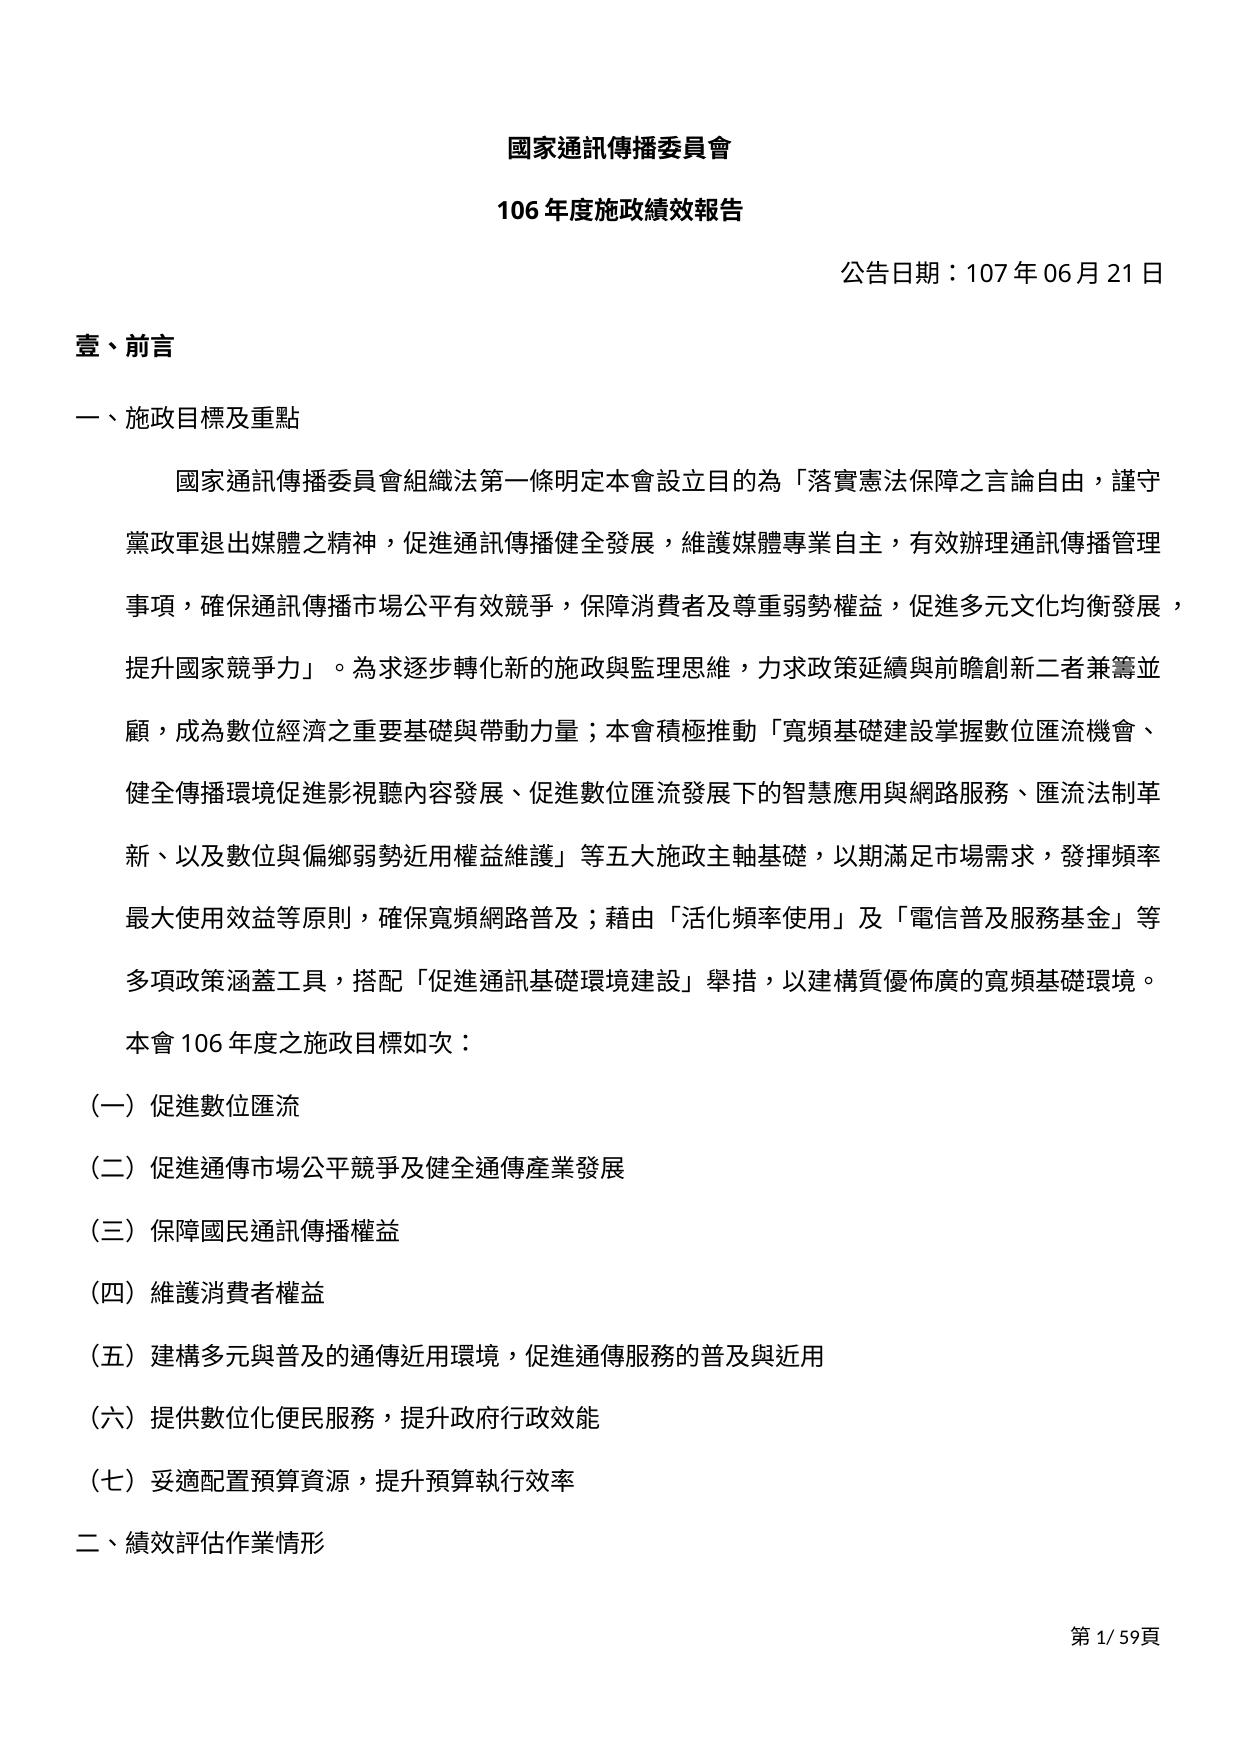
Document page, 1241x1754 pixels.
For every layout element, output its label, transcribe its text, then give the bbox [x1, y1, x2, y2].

title 壹、前言 [75, 302, 1165, 365]
text （四）維護消費者權益 [75, 1250, 1165, 1313]
text 106年度施政績效報告 [75, 167, 1165, 229]
text 一、施政目標及重點 [75, 375, 1165, 438]
text 國家通訊傳播委員會 [75, 104, 1165, 167]
text （一）促進數位匯流 [75, 1063, 1165, 1125]
text （七）妥適配置預算資源，提升預算執行效率 [75, 1438, 1165, 1500]
text （六）提供數位化便民服務，提升政府行政效能 [75, 1375, 1165, 1438]
text （二）促進通傳市場公平競爭及健全通傳產業發展 [75, 1125, 1165, 1188]
text （五）建構多元與普及的通傳近用環境，促進通傳服務的普及與近用 [75, 1313, 1165, 1375]
text 二、績效評估作業情形 [75, 1500, 1165, 1563]
text （三）保障國民通訊傳播權益 [75, 1188, 1165, 1250]
text 國家通訊傳播委員會組織法第一條明定本會設立目的為「落實憲法保障之言論自由，謹守黨政軍退出媒體之精神，促進通訊傳播健全發展，維護媒體專業自主，有效辦理通訊傳播管理事項，確保通訊傳播市場公平有效競爭，保障消費者及尊重弱勢權益，促進多元文化均衡發展，提升國家競爭力」。為求逐步轉化新的施政與監理思維，力求政策延續與前瞻創新二者兼籌並顧，成為數位經濟之重要基礎與帶動力量；本會積極推動「寬頻基礎建設掌握數位匯流機會、健全傳播環境促進影視聽內容發展、促進數位匯流發展下的智慧應用與網路服務、匯流法制革新、以及數位與偏鄉弱勢近用權益維護」等五大施政主軸基礎，以期滿足市場需求，發揮頻率最大使用效益等原則，確保寬頻網路普及；藉由「活化頻率使用」及「電信普及服務基金」等多項政策涵蓋工具，搭配「促進通訊基礎環境建設」舉措，以建構質優佈廣的寬頻基礎環境。本會106年度之施政目標如次： [125, 438, 1165, 1063]
text 公告日期：107年06月21日 [75, 229, 1165, 292]
